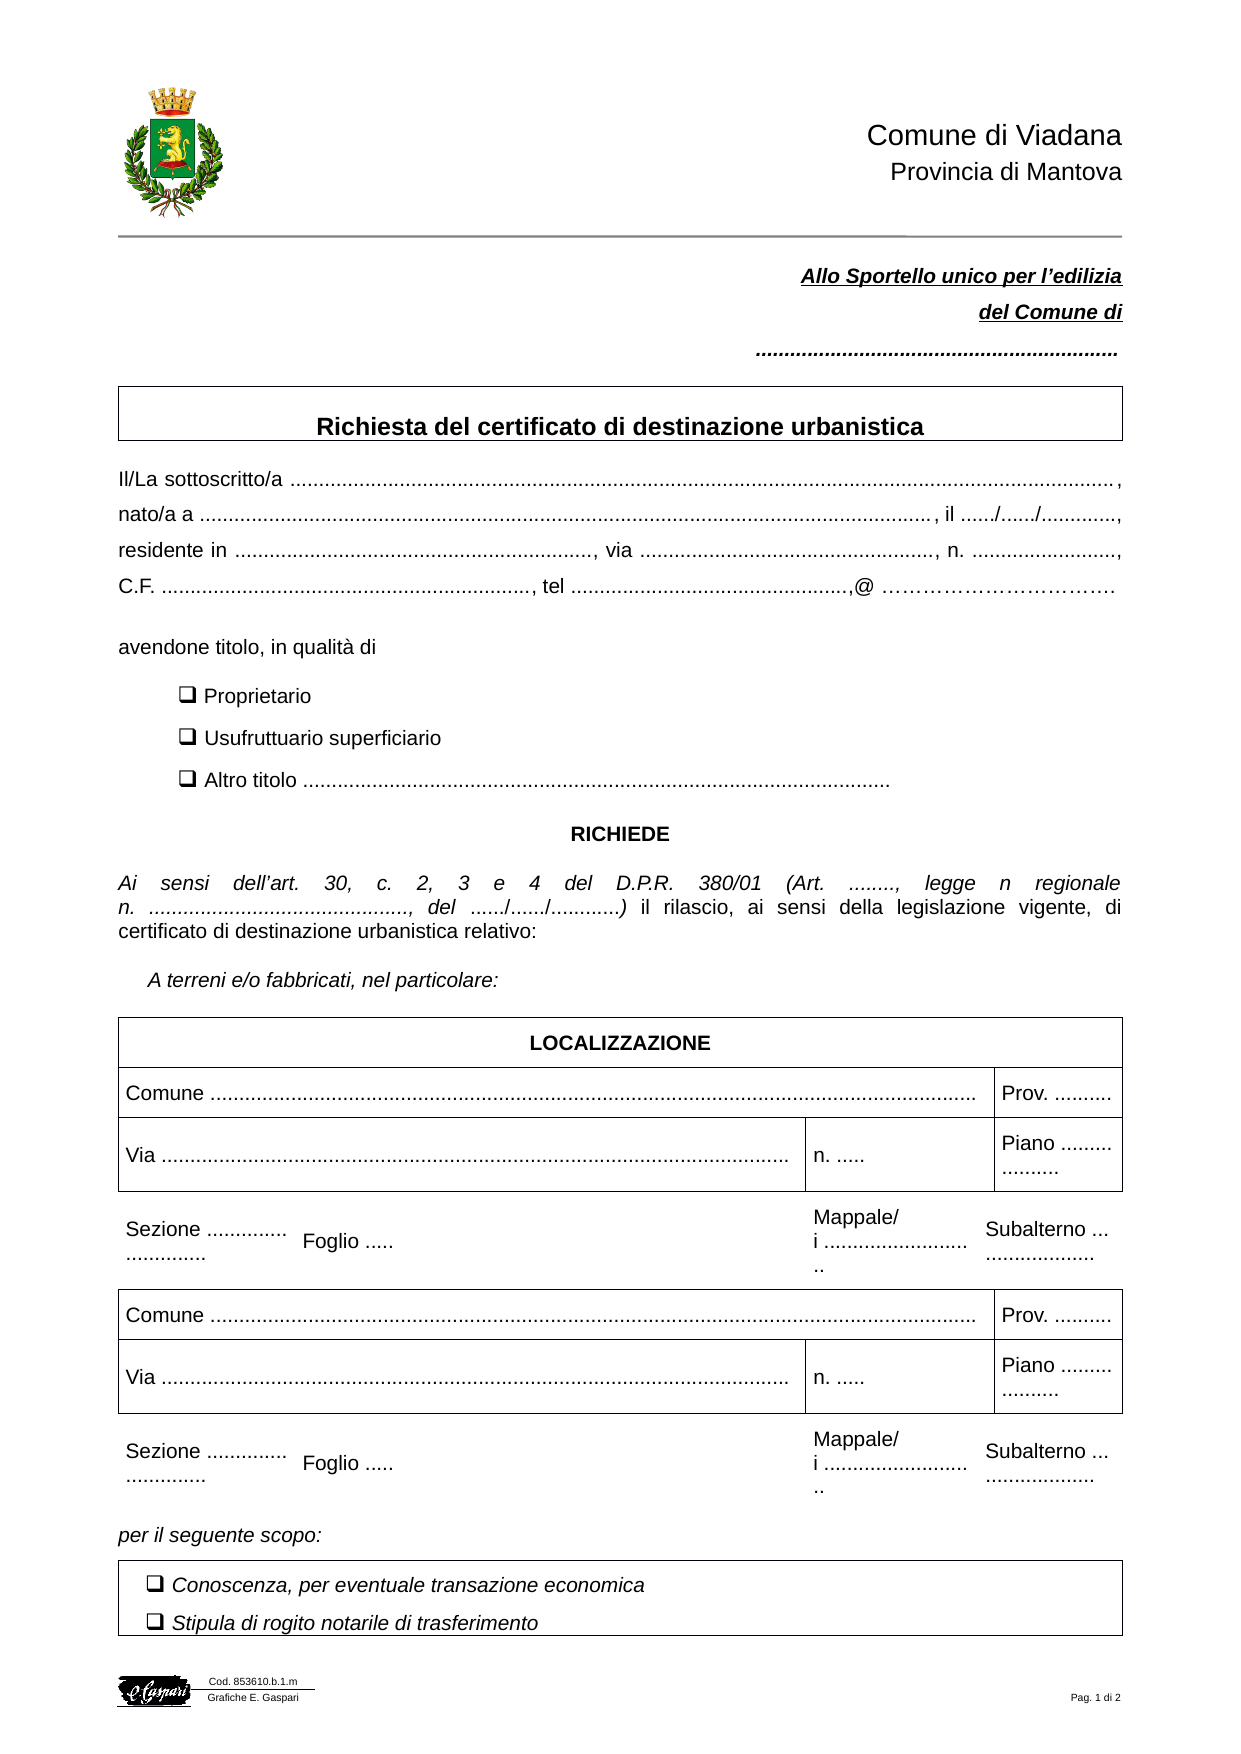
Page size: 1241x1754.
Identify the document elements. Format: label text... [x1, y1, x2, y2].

table_cell Foglio ..... [295, 1192, 806, 1289]
text Comune di Viadana [224, 118, 1122, 152]
table_cell Subalterno ...................... [978, 1414, 1122, 1511]
table_cell Prov. .......... [995, 1068, 1122, 1117]
text per il seguente scopo: [118, 1523, 1122, 1547]
table_header  Conoscenza, per eventuale transazione economica  Stipula di rogito notarile di trasferimento [119, 1561, 1122, 1635]
text  Proprietario [177, 683, 1122, 708]
text del Comune di [118, 300, 1122, 324]
picture [122, 87, 224, 219]
text A terreni e/o fabbricati, nel particolare: [148, 968, 1122, 992]
picture [117, 1674, 191, 1706]
text Il/La sottoscritto/a ..............................................................................................................................................., nato/a a ..............................................................................................................................., il ....../....../............., residente in .............................................................., via ..................................................., n. ........................., C.F. ................................................................, tel ................................................,@ ……………………………. [118, 466, 1122, 598]
text Ai sensi dell’art. 30, c. 2, 3 e 4 del D.P.R. 380/01 (Art. ........, legge n regionale n. ............................................., del ....../....../............) il rilascio, ai sensi della legislazione vigente, di certificato di destinazione urbanistica relativo: [118, 871, 1122, 943]
text  Usufruttuario superficiario [177, 725, 1122, 750]
table_cell Piano ................... [995, 1118, 1122, 1191]
text Allo Sportello unico per l’edilizia [118, 264, 1122, 288]
table_cell Comune ..................................................................................................................................... [119, 1290, 994, 1339]
table_cell Sezione ............................ [118, 1192, 295, 1289]
table_cell Subalterno ...................... [978, 1192, 1122, 1289]
text avendone titolo, in qualità di [118, 635, 1122, 659]
table_cell Mappale/i ........................... [806, 1192, 978, 1289]
table_cell Piano ................... [995, 1340, 1122, 1413]
table_cell Foglio ..... [295, 1414, 806, 1511]
table_cell Via ............................................................................................................. [119, 1118, 805, 1191]
table_cell n. ..... [806, 1118, 994, 1191]
table_cell Comune ..................................................................................................................................... [119, 1068, 994, 1117]
table_cell n. ..... [806, 1340, 994, 1413]
table_header Richiesta del certificato di destinazione urbanistica [119, 387, 1122, 440]
text RICHIEDE [118, 822, 1122, 846]
text ............................................................... [756, 337, 1122, 361]
text  Altro titolo ...................................................................................................... [177, 768, 1122, 792]
table_cell Prov. .......... [995, 1290, 1122, 1339]
table_cell Mappale/i ........................... [806, 1414, 978, 1511]
table_cell Sezione ............................ [118, 1414, 295, 1511]
table_header LOCALIZZAZIONE [119, 1018, 1122, 1067]
table_cell Via ............................................................................................................. [119, 1340, 805, 1413]
text Provincia di Mantova [224, 157, 1122, 185]
